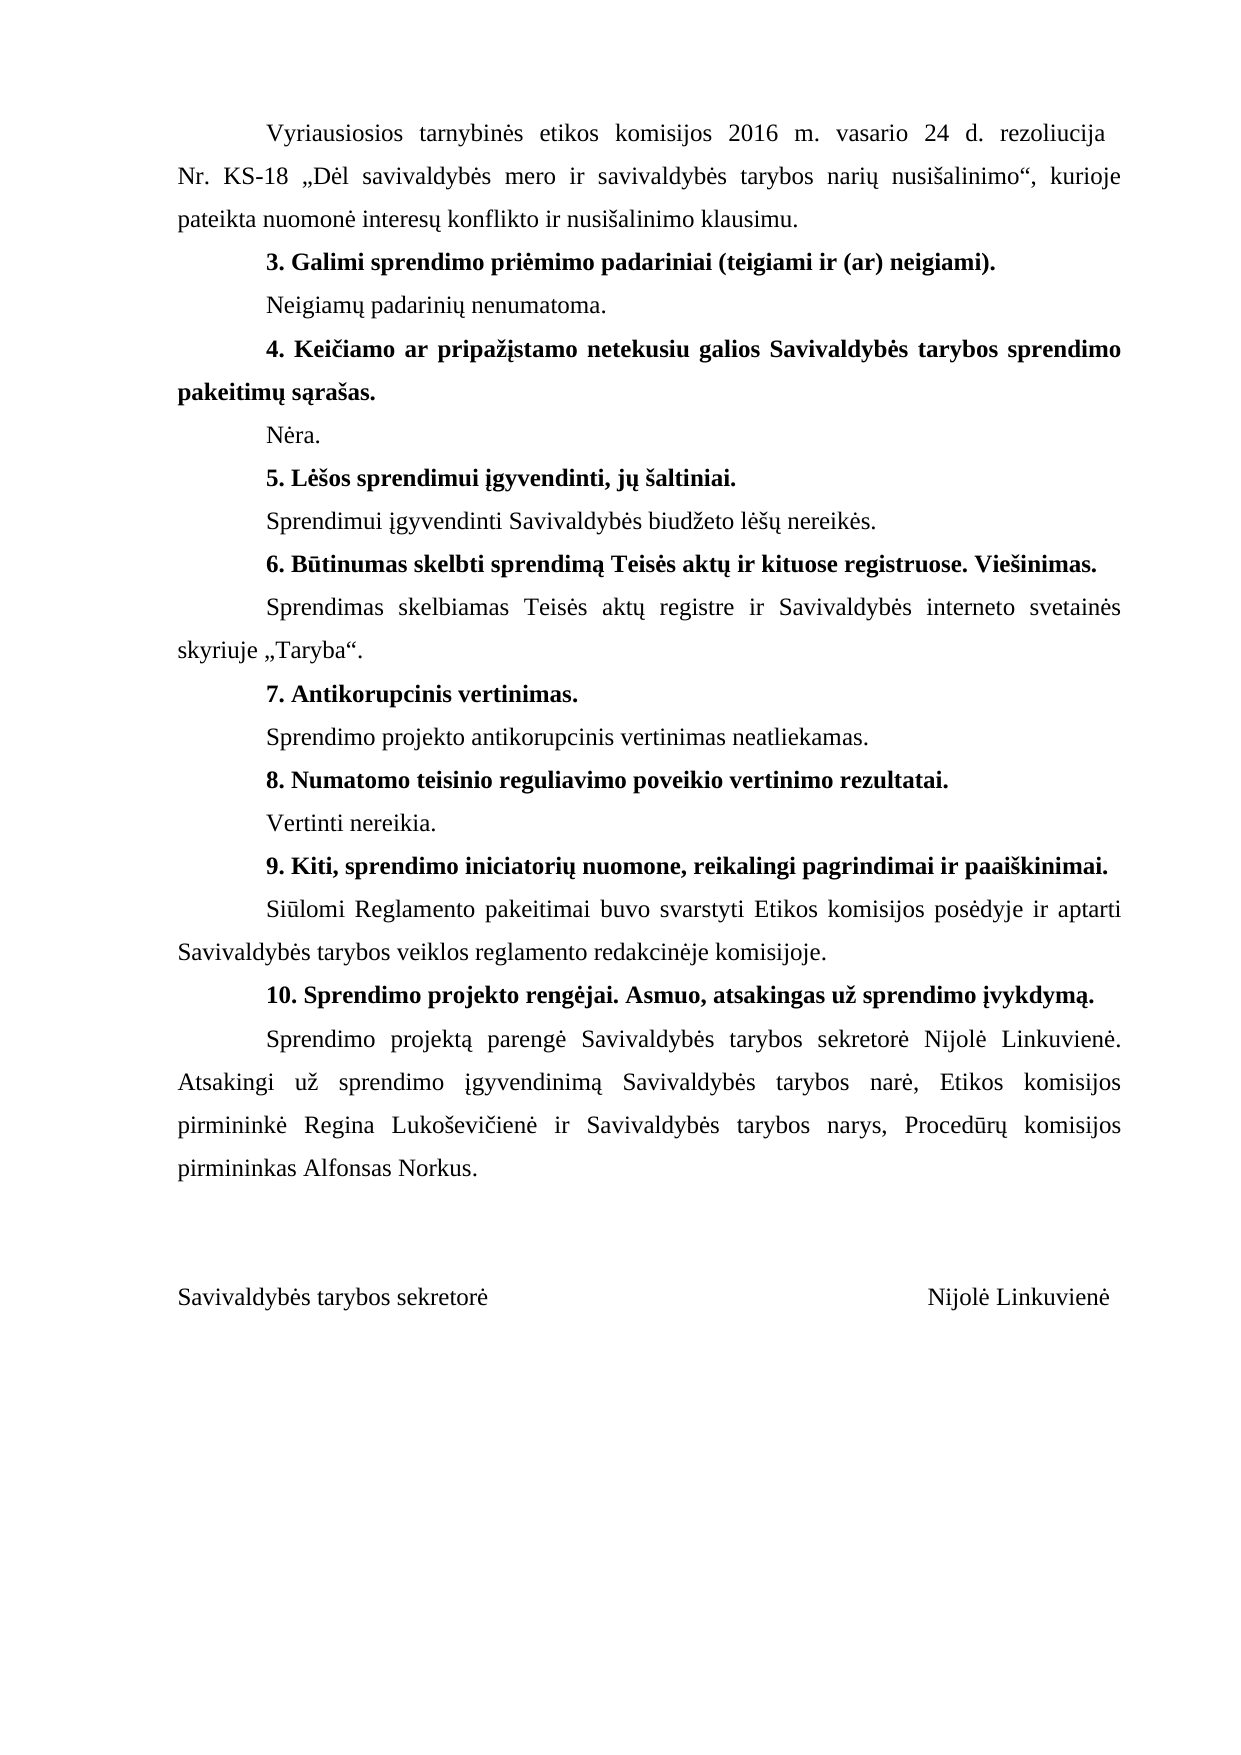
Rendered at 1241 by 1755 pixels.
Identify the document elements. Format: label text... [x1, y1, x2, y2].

text 6. Būtinumas skelbti sprendimą Teisės aktų ir kituose registruose. Viešinimas. [177, 549, 1122, 578]
text 4. Keičiamo ar pripažįstamo netekusiu galios Savivaldybės tarybos sprendimo pakeitimų sąrašas. [177, 334, 1122, 406]
text Vyriausiosios tarnybinės etikos komisijos 2016 m. vasario 24 d. rezoliucija Nr. KS-18 „Dėl savivaldybės mero ir savivaldybės tarybos narių nusišalinimo“, kurioje pateikta nuomonė interesų konflikto ir nusišalinimo klausimu. [177, 118, 1122, 233]
text Sprendimui įgyvendinti Savivaldybės biudžeto lėšų nereikės. [177, 506, 1122, 535]
text Sprendimo projekto antikorupcinis vertinimas neatliekamas. [177, 722, 1122, 751]
text Savivaldybės tarybos sekretorė Nijolė Linkuvienė [177, 1282, 1122, 1311]
text Nėra. [177, 420, 1122, 449]
text Neigiamų padarinių nenumatoma. [177, 291, 1122, 319]
text Sprendimas skelbiamas Teisės aktų registre ir Savivaldybės interneto svetainės skyriuje „Taryba“. [177, 592, 1122, 664]
text 5. Lėšos sprendimui įgyvendinti, jų šaltiniai. [177, 463, 1122, 492]
text 9. Kiti, sprendimo iniciatorių nuomone, reikalingi pagrindimai ir paaiškinimai. [177, 851, 1122, 880]
text Siūlomi Reglamento pakeitimai buvo svarstyti Etikos komisijos posėdyje ir aptarti Savivaldybės tarybos veiklos reglamento redakcinėje komisijoje. [177, 894, 1122, 966]
text 3. Galimi sprendimo priėmimo padariniai (teigiami ir (ar) neigiami). [177, 247, 1122, 276]
text Sprendimo projektą parengė Savivaldybės tarybos sekretorė Nijolė Linkuvienė. Atsakingi už sprendimo įgyvendinimą Savivaldybės tarybos narė, Etikos komisijos pirmininkė Regina Lukoševičienė ir Savivaldybės tarybos narys, Procedūrų komisijos pirmininkas Alfonsas Norkus. [177, 1024, 1122, 1182]
text Vertinti nereikia. [177, 808, 1122, 837]
text 7. Antikorupcinis vertinimas. [177, 679, 1122, 707]
text 10. Sprendimo projekto rengėjai. Asmuo, atsakingas už sprendimo įvykdymą. [177, 981, 1122, 1009]
text 8. Numatomo teisinio reguliavimo poveikio vertinimo rezultatai. [177, 765, 1122, 794]
